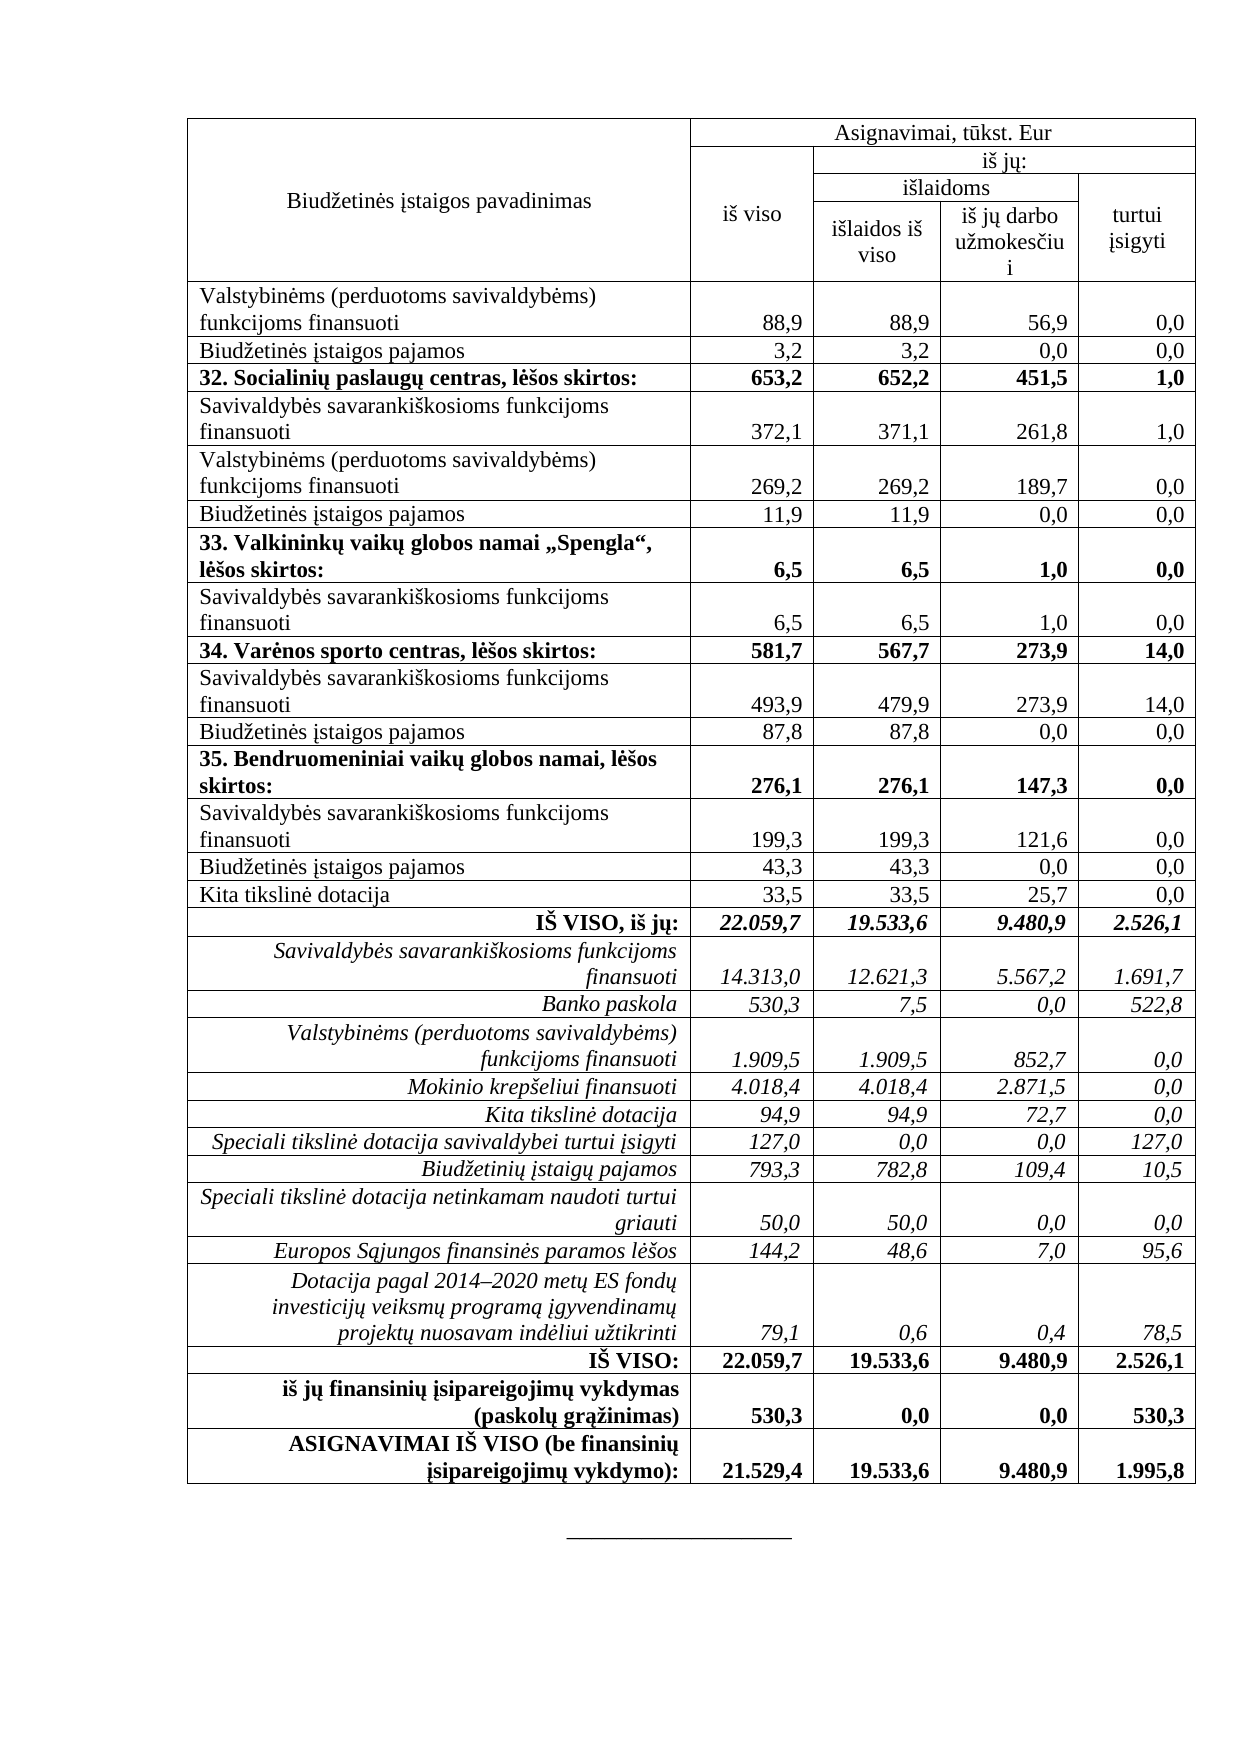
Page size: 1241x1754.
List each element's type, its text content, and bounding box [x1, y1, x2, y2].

table_cell 0,0 [1079, 881, 1195, 907]
table_cell 7,5 [814, 991, 940, 1017]
table_cell 1.691,7 [1079, 937, 1195, 989]
table_cell 269,2 [814, 446, 940, 499]
table_cell 147,3 [941, 746, 1078, 798]
table_cell 144,2 [691, 1237, 813, 1263]
table_cell 0,0 [1079, 528, 1195, 582]
table_cell 43,3 [814, 853, 940, 879]
table_cell 567,7 [814, 637, 940, 663]
table_cell 1,0 [1079, 364, 1195, 391]
table_cell 35. Bendruomeniniai vaikų globos namai, lėšos skirtos: [188, 746, 690, 798]
table_cell išlaidoms [814, 174, 1078, 201]
table_cell 479,9 [814, 664, 940, 717]
table_cell 0,0 [941, 718, 1078, 744]
table_cell 276,1 [691, 746, 813, 798]
table_cell 14,0 [1079, 664, 1195, 717]
table_cell 269,2 [691, 446, 813, 499]
table_cell iš jų darbo užmokesčiui [941, 202, 1078, 281]
table_cell 3,2 [814, 337, 940, 363]
table_cell 10,5 [1079, 1156, 1195, 1182]
table_cell 0,0 [1079, 282, 1195, 336]
table_cell 0,6 [814, 1264, 940, 1346]
table_cell 88,9 [691, 282, 813, 336]
table_cell Europos Sąjungos finansinės paramos lėšos [188, 1237, 690, 1263]
table_cell 12.621,3 [814, 937, 940, 989]
table_cell Banko paskola [188, 991, 690, 1017]
table_cell 2.871,5 [941, 1073, 1078, 1099]
table_header Biudžetinės įstaigos pavadinimas [188, 119, 690, 281]
table_cell 0,0 [941, 1183, 1078, 1236]
table_cell 530,3 [691, 991, 813, 1017]
table_cell Savivaldybės savarankiškosioms funkcijoms finansuoti [188, 392, 690, 444]
table_cell 1.909,5 [691, 1018, 813, 1072]
table_cell 50,0 [814, 1183, 940, 1236]
table_cell Speciali tikslinė dotacija netinkamam naudoti turtui griauti [188, 1183, 690, 1236]
table_cell Biudžetinės įstaigos pajamos [188, 718, 690, 744]
table_cell 9.480,9 [941, 1347, 1078, 1373]
table_cell 1,0 [941, 583, 1078, 636]
table_cell Speciali tikslinė dotacija savivaldybei turtui įsigyti [188, 1128, 690, 1154]
table_cell 50,0 [691, 1183, 813, 1236]
table_cell 2.526,1 [1079, 1347, 1195, 1373]
table_cell 127,0 [1079, 1128, 1195, 1154]
table_cell 21.529,4 [691, 1429, 813, 1483]
table_cell 1.995,8 [1079, 1429, 1195, 1483]
table_cell iš jų: [814, 147, 1195, 173]
table_cell Savivaldybės savarankiškosioms funkcijoms finansuoti [188, 937, 690, 989]
table_cell 43,3 [691, 853, 813, 879]
table_cell 19.533,6 [814, 1347, 940, 1373]
table_cell 109,4 [941, 1156, 1078, 1182]
table_cell 19.533,6 [814, 908, 940, 936]
table_cell 793,3 [691, 1156, 813, 1182]
table_cell 0,0 [941, 337, 1078, 363]
table_cell 0,0 [941, 853, 1078, 879]
table_cell 852,7 [941, 1018, 1078, 1072]
table_cell 32. Socialinių paslaugų centras, lėšos skirtos: [188, 364, 690, 391]
table_cell 0,0 [1079, 501, 1195, 527]
table_cell 9.480,9 [941, 1429, 1078, 1483]
table_cell 372,1 [691, 392, 813, 444]
table_cell 0,0 [1079, 1073, 1195, 1099]
table_cell ASIGNAVIMAI IŠ VISO (be finansinių įsipareigojimų vykdymo): [188, 1429, 690, 1483]
table_cell Biudžetinės įstaigos pajamos [188, 337, 690, 363]
table_cell 9.480,9 [941, 908, 1078, 936]
table_cell 79,1 [691, 1264, 813, 1346]
table_cell 0,0 [941, 1374, 1078, 1428]
table_cell 189,7 [941, 446, 1078, 499]
table_cell 94,9 [691, 1101, 813, 1127]
table_cell 6,5 [814, 583, 940, 636]
table_cell 0,0 [1079, 799, 1195, 852]
table_cell 451,5 [941, 364, 1078, 391]
table_cell 530,3 [1079, 1374, 1195, 1428]
table_cell 33,5 [814, 881, 940, 907]
table_cell turtui įsigyti [1079, 174, 1195, 281]
table_cell 4.018,4 [691, 1073, 813, 1099]
table_cell 5.567,2 [941, 937, 1078, 989]
table_cell 78,5 [1079, 1264, 1195, 1346]
table_cell 653,2 [691, 364, 813, 391]
table_cell Biudžetinės įstaigos pajamos [188, 853, 690, 879]
table_cell 95,6 [1079, 1237, 1195, 1263]
table_cell 0,0 [941, 501, 1078, 527]
table_cell 0,0 [1079, 1101, 1195, 1127]
table_header Asignavimai, tūkst. Eur [691, 119, 1195, 146]
table_cell 48,6 [814, 1237, 940, 1263]
table_cell 22.059,7 [691, 1347, 813, 1373]
table_cell 0,0 [814, 1128, 940, 1154]
table_cell 14,0 [1079, 637, 1195, 663]
table_cell 0,0 [1079, 718, 1195, 744]
table_cell 0,0 [1079, 446, 1195, 499]
table_cell 34. Varėnos sporto centras, lėšos skirtos: [188, 637, 690, 663]
table_cell 33. Valkininkų vaikų globos namai „Spengla“, lėšos skirtos: [188, 528, 690, 582]
text __________________ [177, 1513, 1181, 1542]
table_cell 121,6 [941, 799, 1078, 852]
table_cell 371,1 [814, 392, 940, 444]
table_cell 1,0 [1079, 392, 1195, 444]
table_cell 0,0 [1079, 746, 1195, 798]
table_cell Kita tikslinė dotacija [188, 1101, 690, 1127]
table_cell 25,7 [941, 881, 1078, 907]
table_cell 0,0 [1079, 583, 1195, 636]
table_cell 3,2 [691, 337, 813, 363]
table_cell 56,9 [941, 282, 1078, 336]
table_cell 1.909,5 [814, 1018, 940, 1072]
table_cell 273,9 [941, 637, 1078, 663]
table_cell 19.533,6 [814, 1429, 940, 1483]
table_cell Valstybinėms (perduotoms savivaldybėms) funkcijoms finansuoti [188, 446, 690, 499]
table_cell 199,3 [691, 799, 813, 852]
table_cell 782,8 [814, 1156, 940, 1182]
table_cell 0,0 [1079, 1183, 1195, 1236]
table_cell IŠ VISO, iš jų: [188, 908, 690, 936]
table_cell Savivaldybės savarankiškosioms funkcijoms finansuoti [188, 664, 690, 717]
table_cell 1,0 [941, 528, 1078, 582]
table_cell 87,8 [814, 718, 940, 744]
table_cell Savivaldybės savarankiškosioms funkcijoms finansuoti [188, 583, 690, 636]
table_cell IŠ VISO: [188, 1347, 690, 1373]
table_cell 94,9 [814, 1101, 940, 1127]
table_cell 6,5 [691, 528, 813, 582]
table_cell 0,0 [941, 991, 1078, 1017]
table_cell 199,3 [814, 799, 940, 852]
table_cell 4.018,4 [814, 1073, 940, 1099]
table_cell Valstybinėms (perduotoms savivaldybėms) funkcijoms finansuoti [188, 282, 690, 336]
table_cell 2.526,1 [1079, 908, 1195, 936]
table_cell iš jų finansinių įsipareigojimų vykdymas (paskolų grąžinimas) [188, 1374, 690, 1428]
table_cell iš viso [691, 147, 813, 281]
table_cell 0,4 [941, 1264, 1078, 1346]
table_cell Mokinio krepšeliui finansuoti [188, 1073, 690, 1099]
table_cell 7,0 [941, 1237, 1078, 1263]
table_cell 276,1 [814, 746, 940, 798]
table_cell Savivaldybės savarankiškosioms funkcijoms finansuoti [188, 799, 690, 852]
table_cell 273,9 [941, 664, 1078, 717]
table_cell 11,9 [814, 501, 940, 527]
table_cell 493,9 [691, 664, 813, 717]
table_cell 530,3 [691, 1374, 813, 1428]
table_cell 581,7 [691, 637, 813, 663]
table_cell 0,0 [1079, 337, 1195, 363]
table_cell Biudžetinės įstaigos pajamos [188, 501, 690, 527]
table_cell 0,0 [941, 1128, 1078, 1154]
table_cell 6,5 [691, 583, 813, 636]
table_cell Kita tikslinė dotacija [188, 881, 690, 907]
table_cell 522,8 [1079, 991, 1195, 1017]
table_cell 0,0 [814, 1374, 940, 1428]
table_cell 87,8 [691, 718, 813, 744]
table_cell 261,8 [941, 392, 1078, 444]
table_cell 6,5 [814, 528, 940, 582]
table_cell 88,9 [814, 282, 940, 336]
table_cell 127,0 [691, 1128, 813, 1154]
table_cell 22.059,7 [691, 908, 813, 936]
table_cell 0,0 [1079, 853, 1195, 879]
table_cell 14.313,0 [691, 937, 813, 989]
table_cell 72,7 [941, 1101, 1078, 1127]
table_cell išlaidos iš viso [814, 202, 940, 281]
table_cell Valstybinėms (perduotoms savivaldybėms) funkcijoms finansuoti [188, 1018, 690, 1072]
table_cell Dotacija pagal 2014–2020 metų ES fondų investicijų veiksmų programą įgyvendinamų projektų nuosavam indėliui užtikrinti [188, 1264, 690, 1346]
table_cell Biudžetinių įstaigų pajamos [188, 1156, 690, 1182]
table_cell 11,9 [691, 501, 813, 527]
table_cell 33,5 [691, 881, 813, 907]
table_cell 0,0 [1079, 1018, 1195, 1072]
table_cell 652,2 [814, 364, 940, 391]
